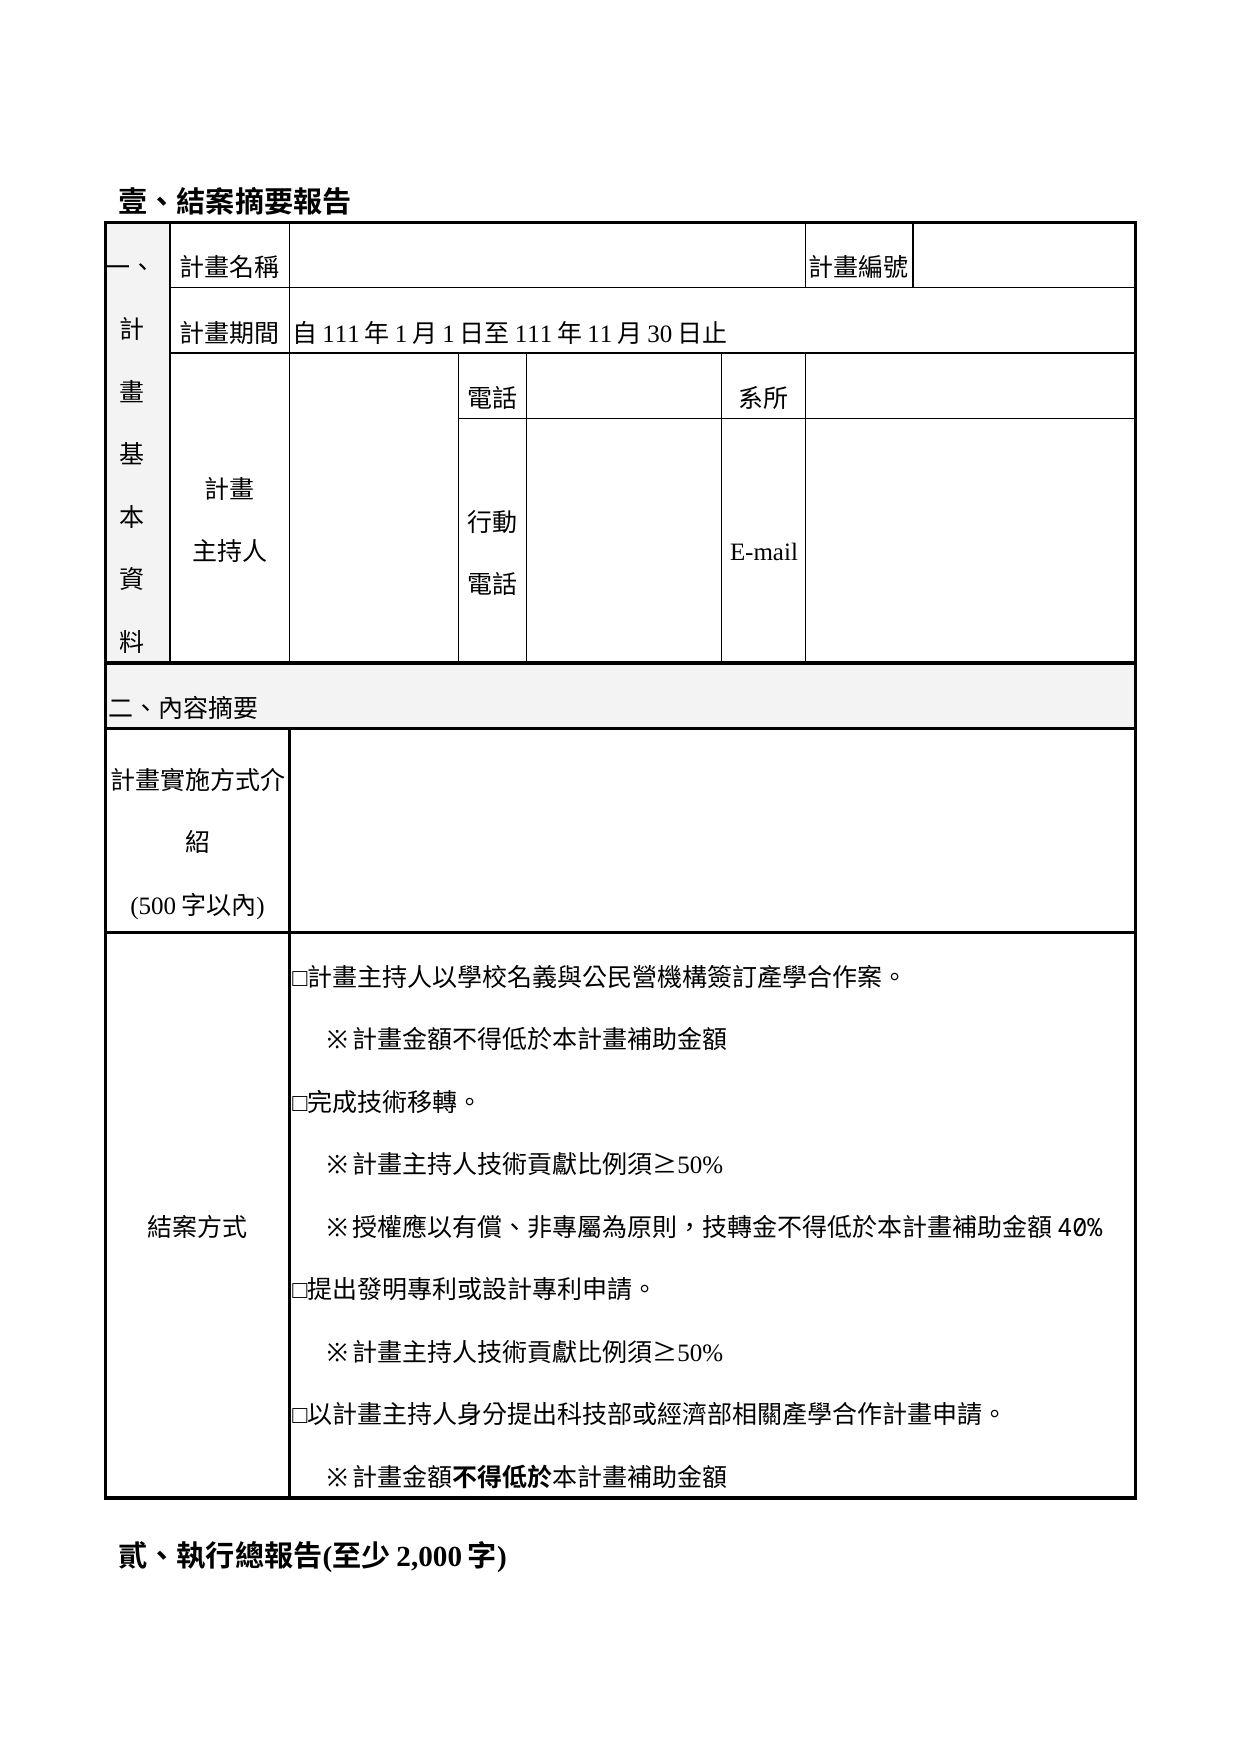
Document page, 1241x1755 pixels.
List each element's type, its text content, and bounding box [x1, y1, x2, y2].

table_cell [291, 730, 1134, 931]
table_cell 計畫期間 [171, 288, 289, 352]
table_cell 電話 [459, 354, 526, 418]
table_cell 結案方式 [107, 934, 288, 1496]
table_cell □計畫主持人以學校名義與公民營機構簽訂產學合作案。 ※計畫金額不得低於本計畫補助金額 □完成技術移轉。 ※計畫主持人技術貢獻比例須≥50% ※授權應以有償、非專屬為原則，技轉金不得低於本計畫補助金額40% □提出發明專利或設計專利申請。 ※計畫主持人技術貢獻比例須≥50% □以計畫主持人身分提出科技部或經濟部相關產學合作計畫申請。 ※計畫金額不得低於本計畫補助金額 [291, 934, 1134, 1496]
table_cell 系所 [722, 354, 805, 418]
table_cell [806, 419, 1134, 661]
table_cell 計畫 主持人 [171, 354, 289, 661]
table_cell 二、內容摘要 [107, 665, 1134, 727]
table_cell 計畫實施方式介紹 (500字以內) [107, 730, 288, 931]
table_cell [290, 354, 458, 661]
table_header 計畫名稱 [171, 224, 289, 286]
table_header 計畫編號 [806, 224, 912, 286]
table_header [914, 224, 1134, 286]
table_header 一、計畫基本資料 [107, 224, 169, 661]
table_cell [527, 419, 721, 661]
table_cell [806, 354, 1134, 418]
table_cell 行動 電話 [459, 419, 526, 661]
text 壹、結案摘要報告 [118, 158, 1122, 221]
text 貳、執行總報告(至少2,000字) [118, 1512, 1122, 1574]
table_header [290, 224, 805, 286]
table_cell E-mail [722, 419, 805, 661]
table_cell 自111年1月1日至111年11月30日止 [290, 288, 1134, 352]
table_cell [527, 354, 721, 418]
